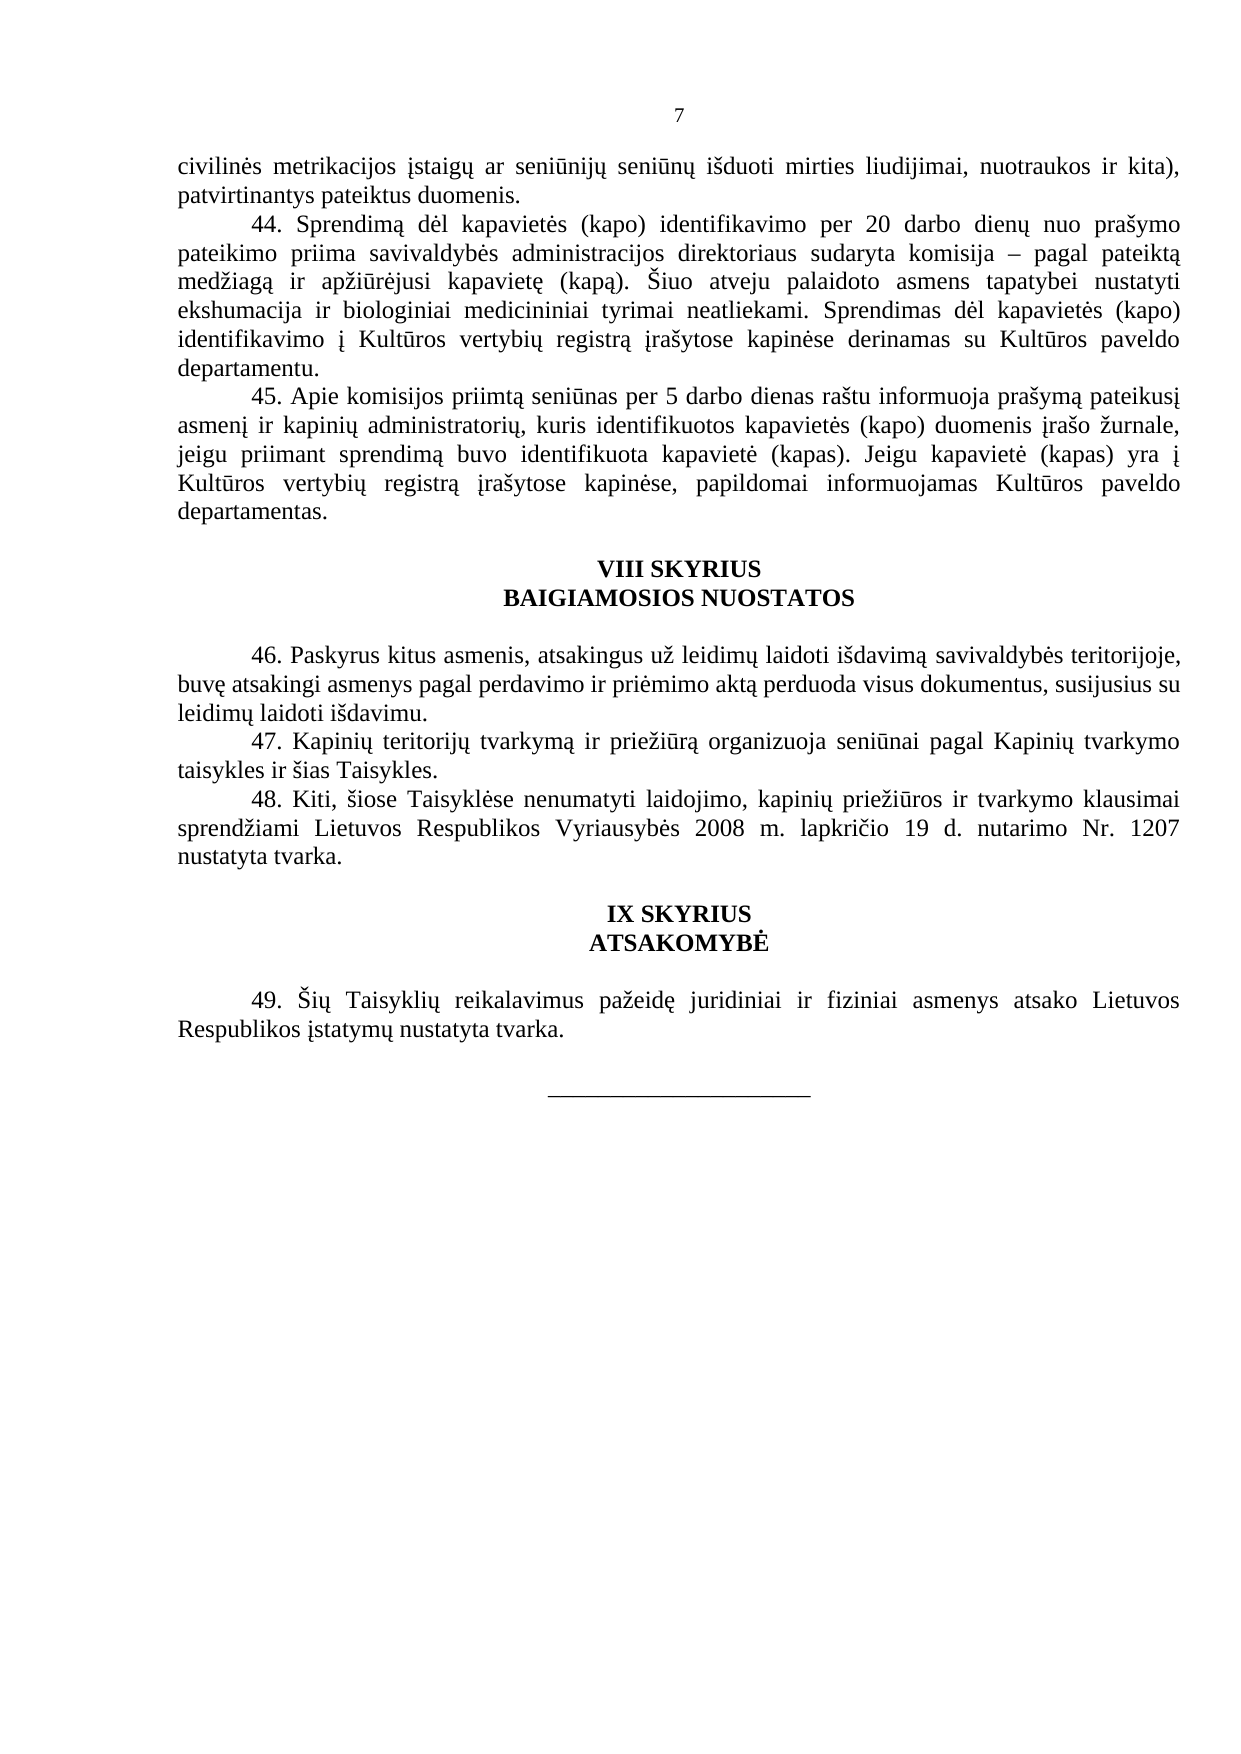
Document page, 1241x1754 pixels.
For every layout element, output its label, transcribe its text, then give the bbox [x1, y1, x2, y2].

text 45. Apie komisijos priimtą seniūnas per 5 darbo dienas raštu informuoja prašymą pateikusį asmenį ir kapinių administratorių, kuris identifikuotos kapavietės (kapo) duomenis įrašo žurnale, jeigu priimant sprendimą buvo identifikuota kapavietė (kapas). Jeigu kapavietė (kapas) yra į Kultūros vertybių registrą įrašytose kapinėse, papildomai informuojamas Kultūros paveldo departamentas. [177, 381, 1181, 525]
text IX SKYRIUS [177, 899, 1181, 928]
text civilinės metrikacijos įstaigų ar seniūnijų seniūnų išduoti mirties liudijimai, nuotraukos ir kita), patvirtinantys pateiktus duomenis. [177, 151, 1181, 209]
text 48. Kiti, šiose Taisyklėse nenumatyti laidojimo, kapinių priežiūros ir tvarkymo klausimai sprendžiami Lietuvos Respublikos Vyriausybės 2008 m. lapkričio 19 d. nutarimo Nr. 1207 nustatyta tvarka. [177, 784, 1181, 870]
text 49. Šių Taisyklių reikalavimus pažeidę juridiniai ir fiziniai asmenys atsako Lietuvos Respublikos įstatymų nustatyta tvarka. [177, 985, 1181, 1043]
text _____________________ [177, 1071, 1181, 1100]
text 46. Paskyrus kitus asmenis, atsakingus už leidimų laidoti išdavimą savivaldybės teritorijoje, buvę atsakingi asmenys pagal perdavimo ir priėmimo aktą perduoda visus dokumentus, susijusius su leidimų laidoti išdavimu. [177, 640, 1181, 726]
text VIII SKYRIUS [177, 554, 1181, 583]
text 44. Sprendimą dėl kapavietės (kapo) identifikavimo per 20 darbo dienų nuo prašymo pateikimo priima savivaldybės administracijos direktoriaus sudaryta komisija – pagal pateiktą medžiagą ir apžiūrėjusi kapavietę (kapą). Šiuo atveju palaidoto asmens tapatybei nustatyti ekshumacija ir biologiniai medicininiai tyrimai neatliekami. Sprendimas dėl kapavietės (kapo) identifikavimo į Kultūros vertybių registrą įrašytose kapinėse derinamas su Kultūros paveldo departamentu. [177, 209, 1181, 381]
text 47. Kapinių teritorijų tvarkymą ir priežiūrą organizuoja seniūnai pagal Kapinių tvarkymo taisykles ir šias Taisykles. [177, 726, 1181, 784]
text ATSAKOMYBĖ [177, 928, 1181, 956]
text BAIGIAMOSIOS NUOSTATOS [177, 583, 1181, 611]
